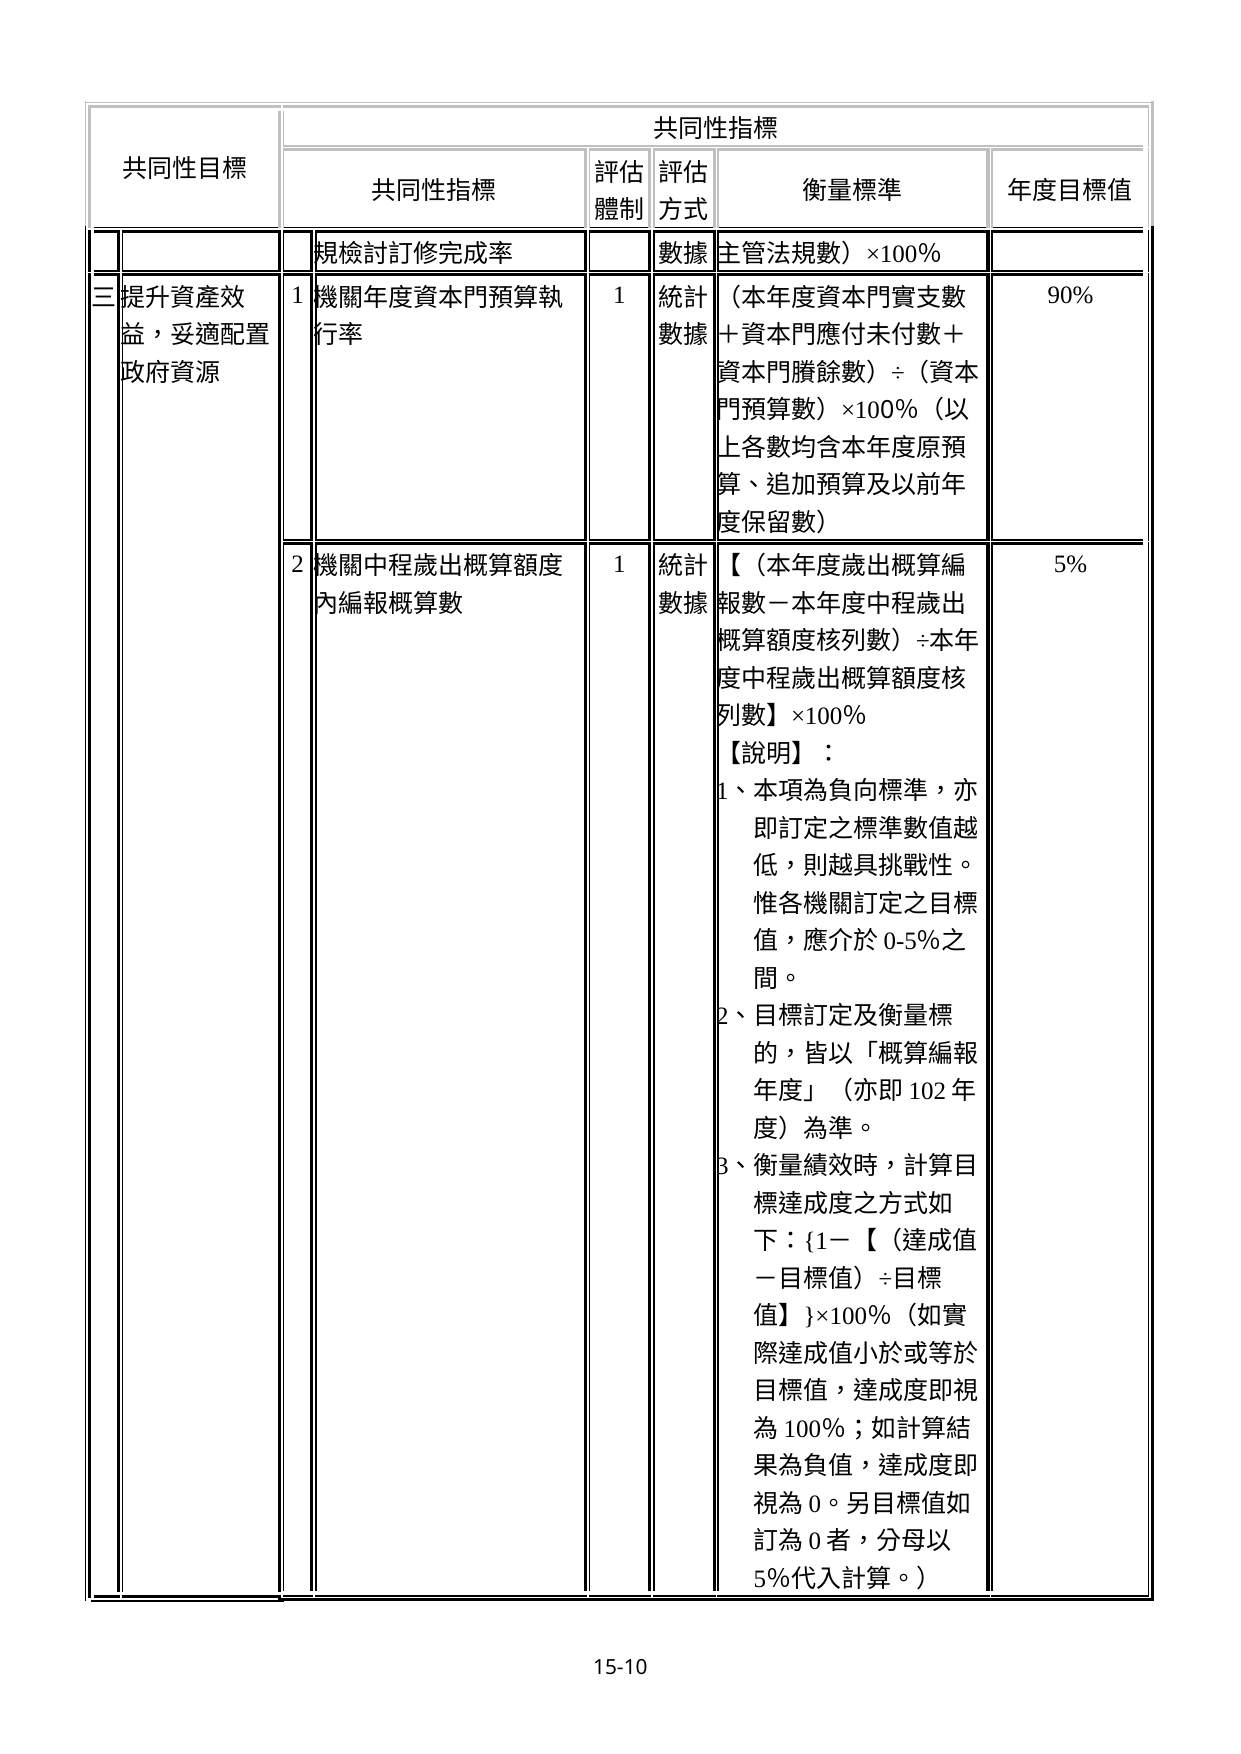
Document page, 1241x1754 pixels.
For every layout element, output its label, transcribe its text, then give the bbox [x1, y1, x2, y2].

table_header 共同性目標 [91, 108, 281, 226]
table_cell 衡量標準 [719, 151, 986, 226]
table_cell 數據 [655, 233, 713, 270]
table_cell 統計數據 [655, 276, 713, 539]
table_cell 共同性指標 [284, 151, 584, 226]
table_cell 1 [284, 276, 310, 539]
table_cell 主管法規數）×100％ [719, 233, 986, 270]
table_cell 三 [88, 270, 120, 1595]
table_cell （本年度資本門實支數＋資本門應付未付數＋資本門賸餘數）÷（資本門預算數）×100％（以上各數均含本年度原預算、追加預算及以前年度保留數） [719, 276, 986, 539]
table_header 共同性指標 [281, 103, 1151, 145]
table_cell 推動法規鬆綁：主管法規檢討訂修完成率 [317, 233, 584, 270]
table_cell 機關中程歲出概算額度內編報概算數 [313, 539, 587, 1595]
table_cell [990, 226, 1151, 270]
table_cell 評估方式 [655, 151, 713, 226]
table_cell 年度目標值 [990, 145, 1151, 226]
table_cell 1 [590, 276, 648, 539]
table_cell 評估體制 [590, 151, 648, 226]
table_cell [284, 233, 310, 270]
table_cell [590, 233, 648, 270]
table_cell 【（本年度歲出概算編報數－本年度中程歲出概算額度核列數）÷本年度中程歲出概算額度核列數】×100％ 【說明】： 1、本項為負向標準，亦即訂定之標準數值越低，則越具挑戰性。惟各機關訂定之目標值，應介於0-5％之間。 2、目標訂定及衡量標的，皆以「概算編報年度」（亦即102年度）為準。 3、衡量績效時，計算目標達成度之方式如下：{1－【（達成值－目標值）÷目標值】}×100％（如實際達成值小於或等於目標值，達成度即視為100％；如計算結果為負值，達成度即視為0。另目標值如訂為0者，分母以5％代入計算。） [716, 539, 989, 1595]
table_cell 機關年度資本門預算執行率 [317, 276, 584, 539]
table_cell 1 [587, 539, 651, 1595]
table_cell 5% [990, 539, 1151, 1595]
table_cell 2 [281, 539, 313, 1595]
table_cell 90% [990, 270, 1151, 539]
table_cell 提升資產效益，妥適配置政府資源 [120, 270, 281, 1595]
table_cell 統計數據 [651, 539, 716, 1595]
